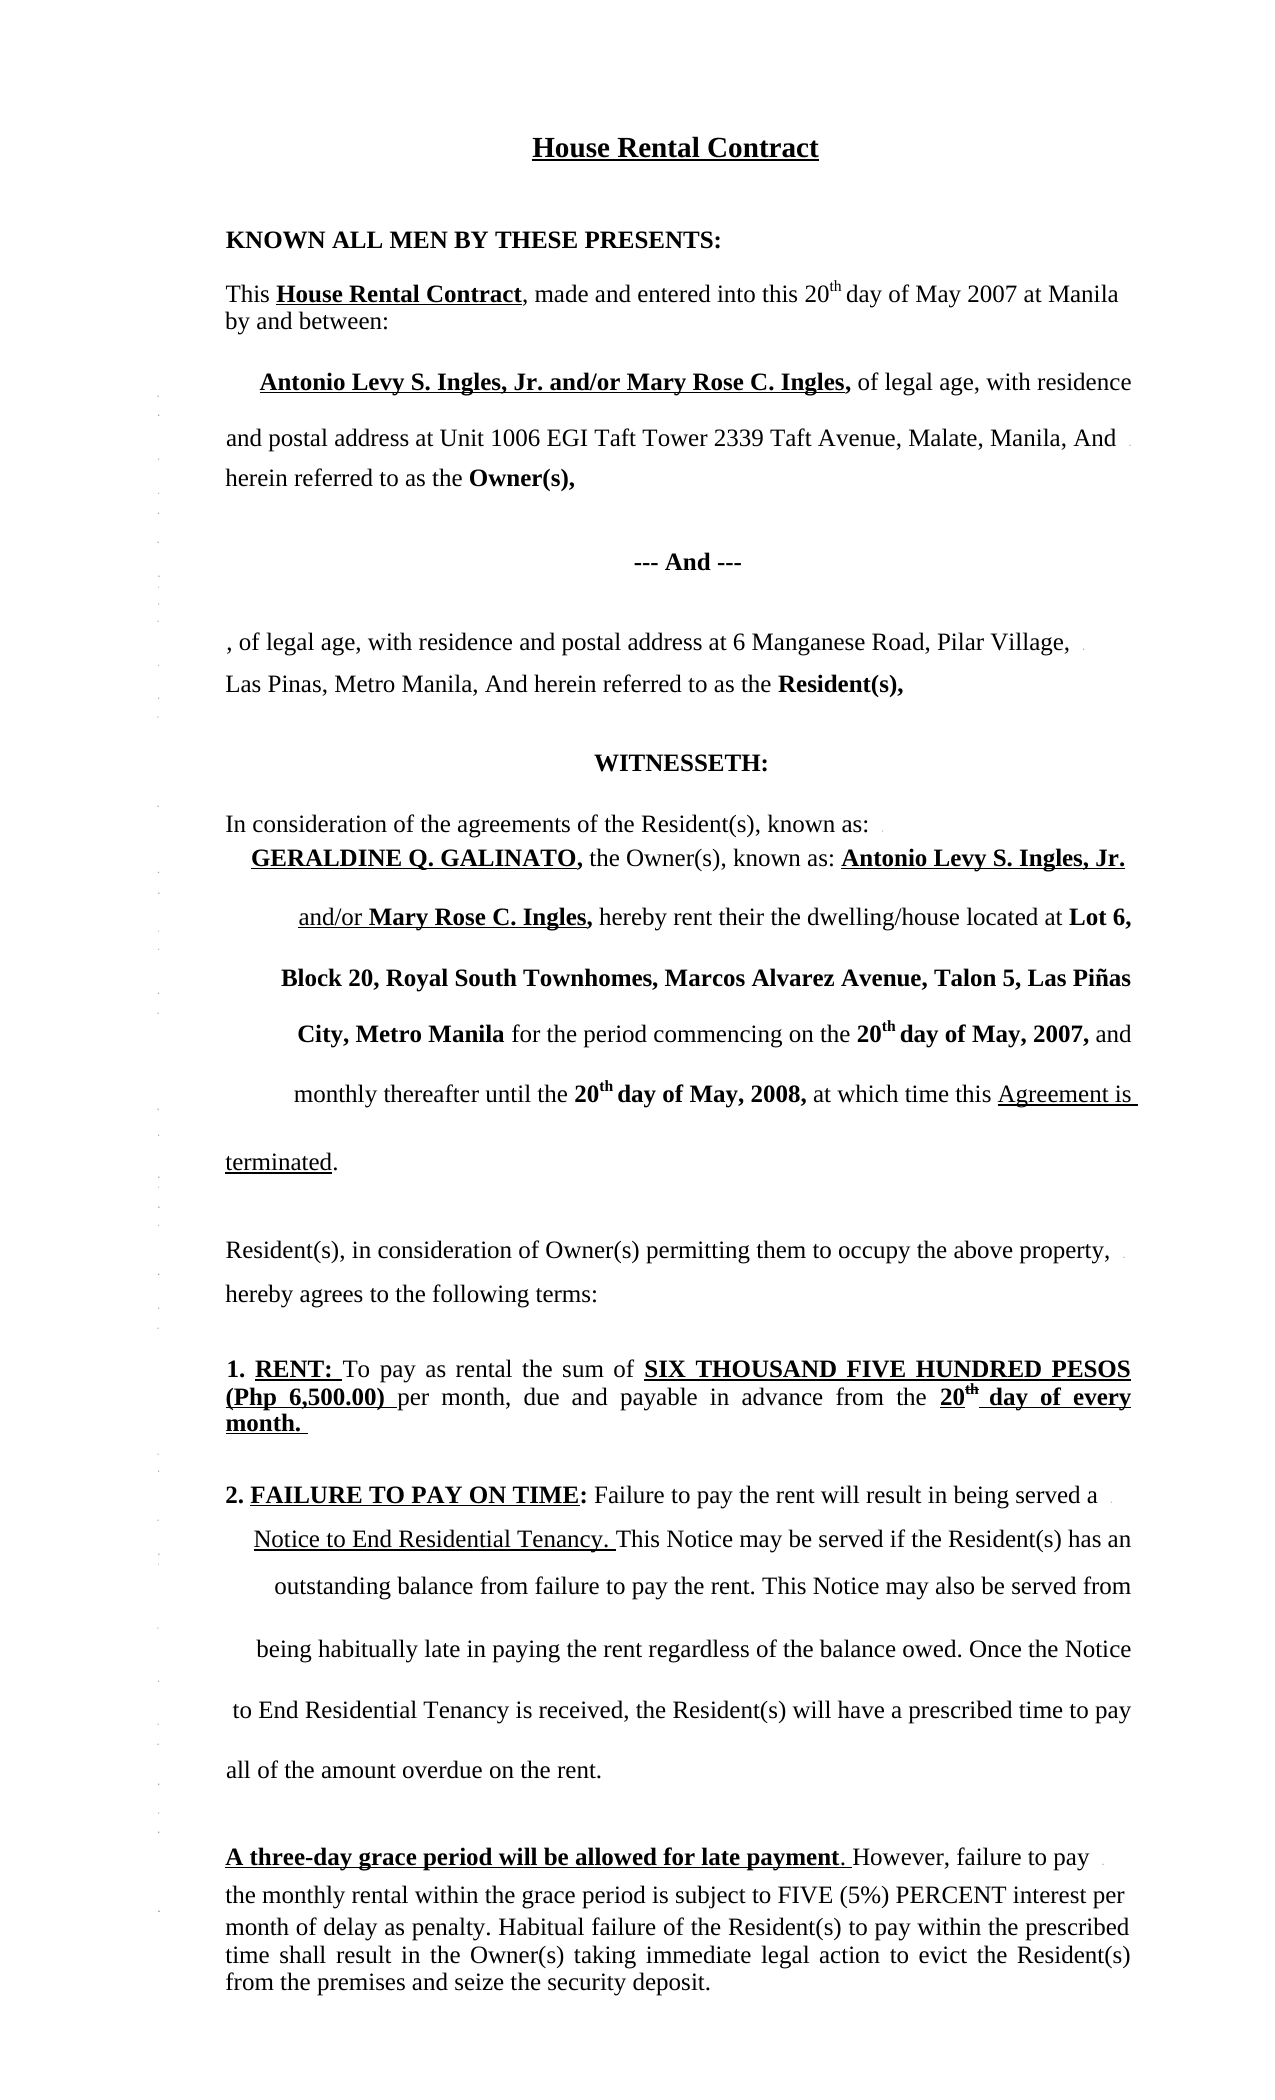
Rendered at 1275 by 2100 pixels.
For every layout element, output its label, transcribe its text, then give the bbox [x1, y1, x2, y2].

text House Rental Contract [129, 130, 819, 163]
text --- And --- [129, 547, 742, 576]
text KNOWN ALL MEN BY THESE PRESENTS: [226, 226, 1132, 254]
text 2. FAILURE TO PAY ON TIME: Failure to pay the rent will result in being served a L [158, 1480, 1131, 1509]
text being habitually late in paying the rent regardless of the balance owed. Once the Notice [129, 1634, 1131, 1663]
text This House Rental Contract, made and entered into this 20th day of May 2007 at Manila by and between: [225, 279, 1131, 335]
text City, Metro Manila for the period commencing on the 20th day of May, 2007, and [129, 1017, 1131, 1048]
text Resident(s), in consideration of Owner(s) permitting them to occupy the above property, A [158, 1235, 1131, 1264]
text all of the amount overdue on the rent. [226, 1755, 1132, 1783]
text , of legal age, with residence and postal address at 6 Manganese Road, Pilar Village, E [158, 627, 1131, 656]
text and postal address at Unit 1006 EGI Taft Tower 2339 Taft Avenue, Malate, Manila, And A [158, 423, 1131, 451]
text monthly thereafter until the 20th day of May, 2008, at which time this Agreement is [129, 1077, 1131, 1108]
text Las Pinas, Metro Manila, And herein referred to as the Resident(s), [225, 669, 1132, 698]
text outstanding balance from failure to pay the rent. This Notice may also be served from [129, 1571, 1131, 1600]
text In consideration of the agreements of the Resident(s), known as: T [158, 809, 1131, 838]
text the monthly rental within the grace period is subject to FIVE (5%) PERCENT interest per M [158, 1880, 1131, 1913]
text terminated. [225, 1147, 1132, 1176]
text GERALDINE Q. GALINATO, the Owner(s), known as: Antonio Levy S. Ingles, Jr. [129, 843, 1125, 872]
text WITNESSETH: [129, 748, 769, 776]
text A three-day grace period will be allowed for late payment. However, failure to pay A [158, 1842, 1131, 1871]
text 1. RENT: To pay as rental the sum of SIX THOUSAND FIVE HUNDRED PESOS (Php 6,500.00) per month, due and payable in advance from the 20th day of every month. [225, 1357, 1131, 1437]
text to End Residential Tenancy is received, the Resident(s) will have a prescribed time to pay [129, 1695, 1131, 1723]
text and/or Mary Rose C. Ingles, hereby rent their the dwelling/house located at Lot 6, [129, 902, 1131, 931]
text Notice to End Residential Tenancy. This Notice may be served if the Resident(s) has an [129, 1524, 1131, 1553]
text hereby agrees to the following terms: [225, 1279, 1132, 1307]
text Block 20, Royal South Townhomes, Marcos Alvarez Avenue, Talon 5, Las Piñas [129, 963, 1131, 992]
text herein referred to as the Owner(s), [225, 463, 1132, 492]
text month of delay as penalty. Habitual failure of the Resident(s) to pay within the prescribed time shall result in the Owner(s) taking immediate legal action to evict the Resident(s) from the premises and seize the security deposit. [225, 1914, 1131, 1996]
text Antonio Levy S. Ingles, Jr. and/or Mary Rose C. Ingles, of legal age, with residence [129, 367, 1131, 396]
